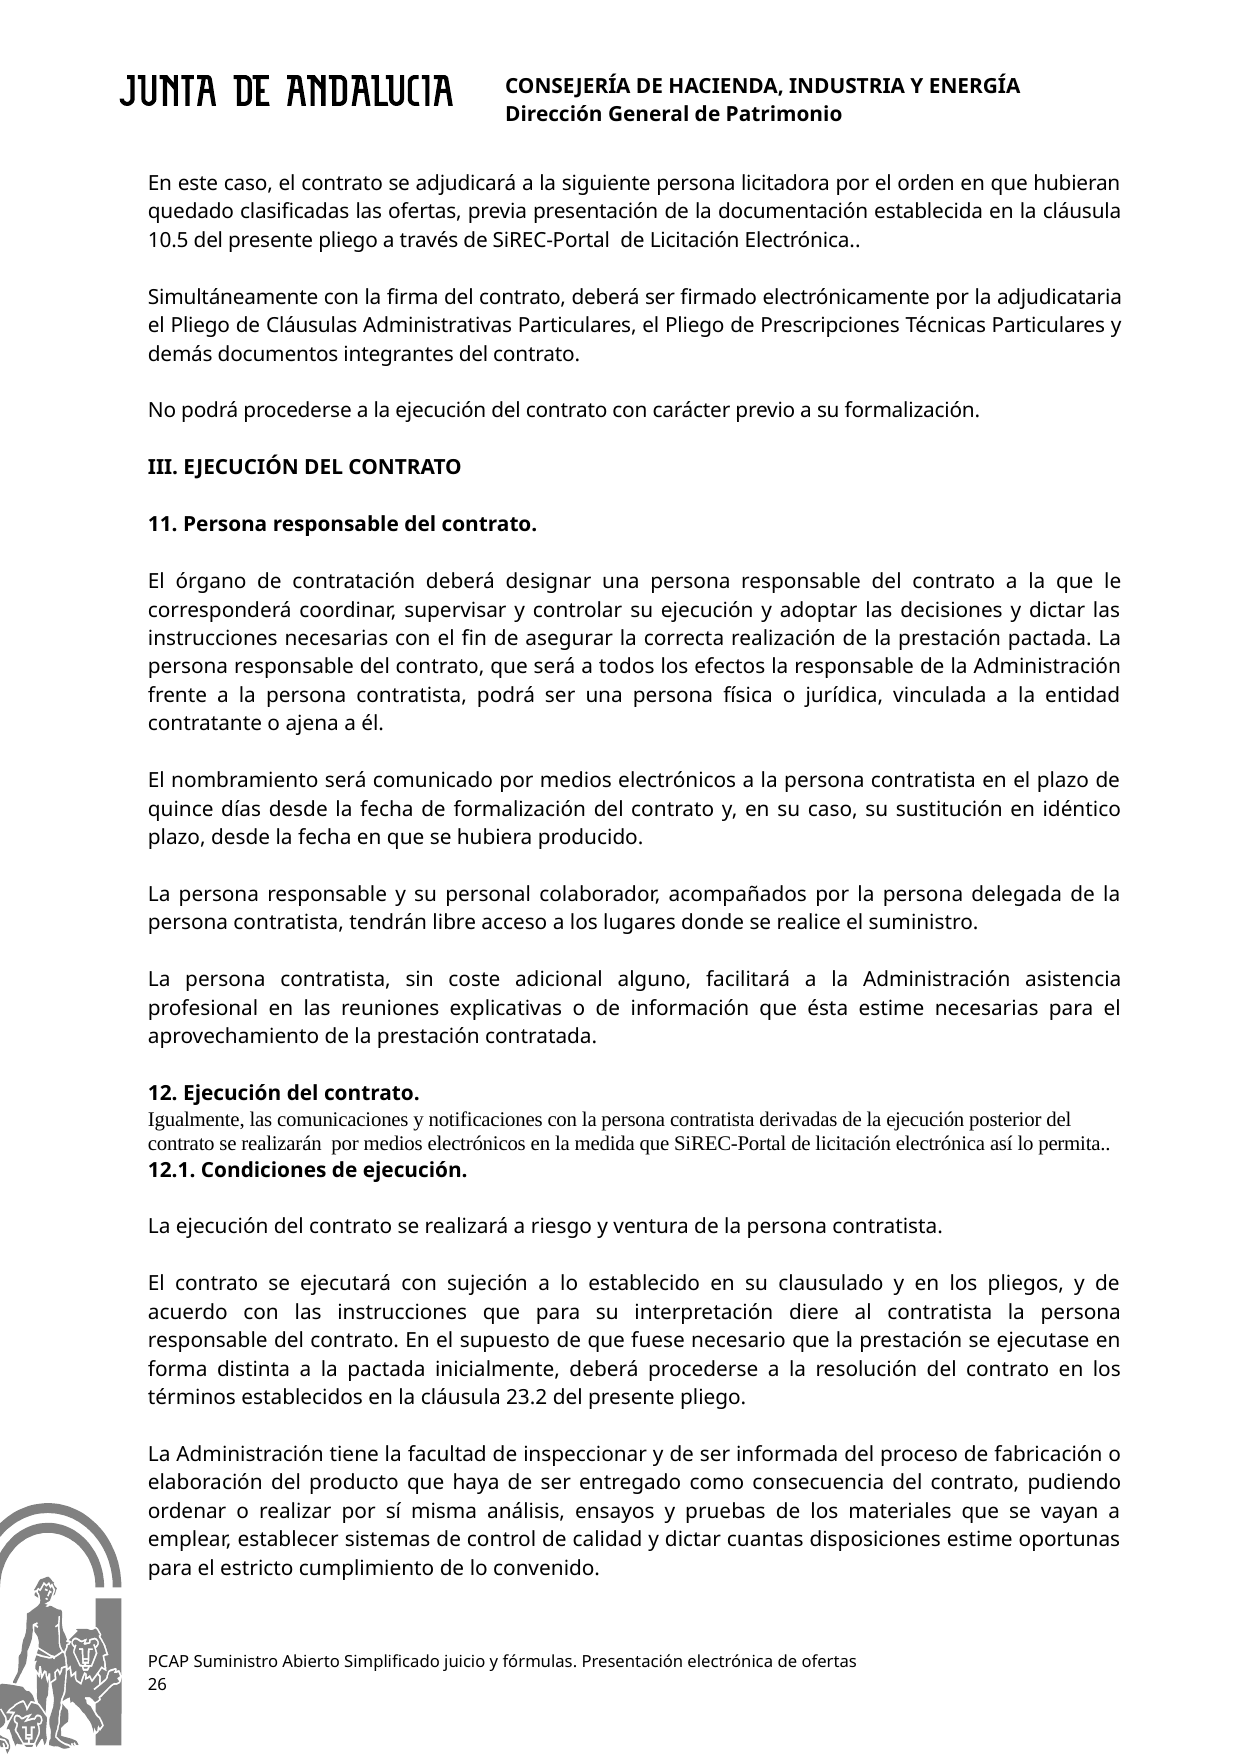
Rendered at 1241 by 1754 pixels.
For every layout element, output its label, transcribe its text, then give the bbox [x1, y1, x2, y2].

text El contrato se ejecutará con sujeción a lo establecido en su clausulado y en los pliegos, y de acuerdo con las instrucciones que para su interpretación diere al contratista la persona responsable del contrato. En el supuesto de que fuese necesario que la prestación se ejecutase en forma distinta a la pactada inicialmente, deberá procederse a la resolución del contrato en los términos establecidos en la cláusula 23.2 del presente pliego. [148, 1268, 1122, 1411]
text No podrá procederse a la ejecución del contrato con carácter previo a su formalización. [148, 396, 1122, 424]
text El nombramiento será comunicado por medios electrónicos a la persona contratista en el plazo de quince días desde la fecha de formalización del contrato y, en su caso, su sustitución en idéntico plazo, desde la fecha en que se hubiera producido. [148, 765, 1122, 851]
text Simultáneamente con la firma del contrato, deberá ser firmado electrónicamente por la adjudicataria el Pliego de Cláusulas Administrativas Particulares, el Pliego de Prescripciones Técnicas Particulares y demás documentos integrantes del contrato. [148, 282, 1122, 367]
text El órgano de contratación deberá designar una persona responsable del contrato a la que le corresponderá coordinar, supervisar y controlar su ejecución y adoptar las decisiones y dictar las instrucciones necesarias con el fin de asegurar la correcta realización de la prestación pactada. La persona responsable del contrato, que será a todos los efectos la responsable de la Administración frente a la persona contratista, podrá ser una persona física o jurídica, vinculada a la entidad contratante o ajena a él. [148, 566, 1122, 737]
text La persona responsable y su personal colaborador, acompañados por la persona delegada de la persona contratista, tendrán libre acceso a los lugares donde se realice el suministro. [148, 879, 1122, 936]
text La persona contratista, sin coste adicional alguno, facilitará a la Administración asistencia profesional en las reuniones explicativas o de información que ésta estime necesarias para el aprovechamiento de la prestación contratada. [148, 964, 1122, 1050]
text 12.1. Condiciones de ejecución. [148, 1155, 1122, 1183]
text 12. Ejecución del contrato. [148, 1078, 1122, 1107]
text III. EJECUCIÓN DEL CONTRATO [148, 452, 1240, 481]
text 11. Persona responsable del contrato. [148, 509, 1240, 538]
text Igualmente, las comunicaciones y notificaciones con la persona contratista derivadas de la ejecución posterior del contrato se realizarán por medios electrónicos en la medida que SiREC-Portal de licitación electrónica así lo permita.. [148, 1107, 1122, 1155]
text La ejecución del contrato se realizará a riesgo y ventura de la persona contratista. [148, 1212, 1122, 1240]
text La Administración tiene la facultad de inspeccionar y de ser informada del proceso de fabricación o elaboración del producto que haya de ser entregado como consecuencia del contrato, pudiendo ordenar o realizar por sí misma análisis, ensayos y pruebas de los materiales que se vayan a emplear, establecer sistemas de control de calidad y dictar cuantas disposiciones estime oportunas para el estricto cumplimiento de lo convenido. [148, 1439, 1122, 1581]
text En este caso, el contrato se adjudicará a la siguiente persona licitadora por el orden en que hubieran quedado clasificadas las ofertas, previa presentación de la documentación establecida en la cláusula 10.5 del presente pliego a través de SiREC-Portal de Licitación Electrónica.. [148, 168, 1122, 253]
